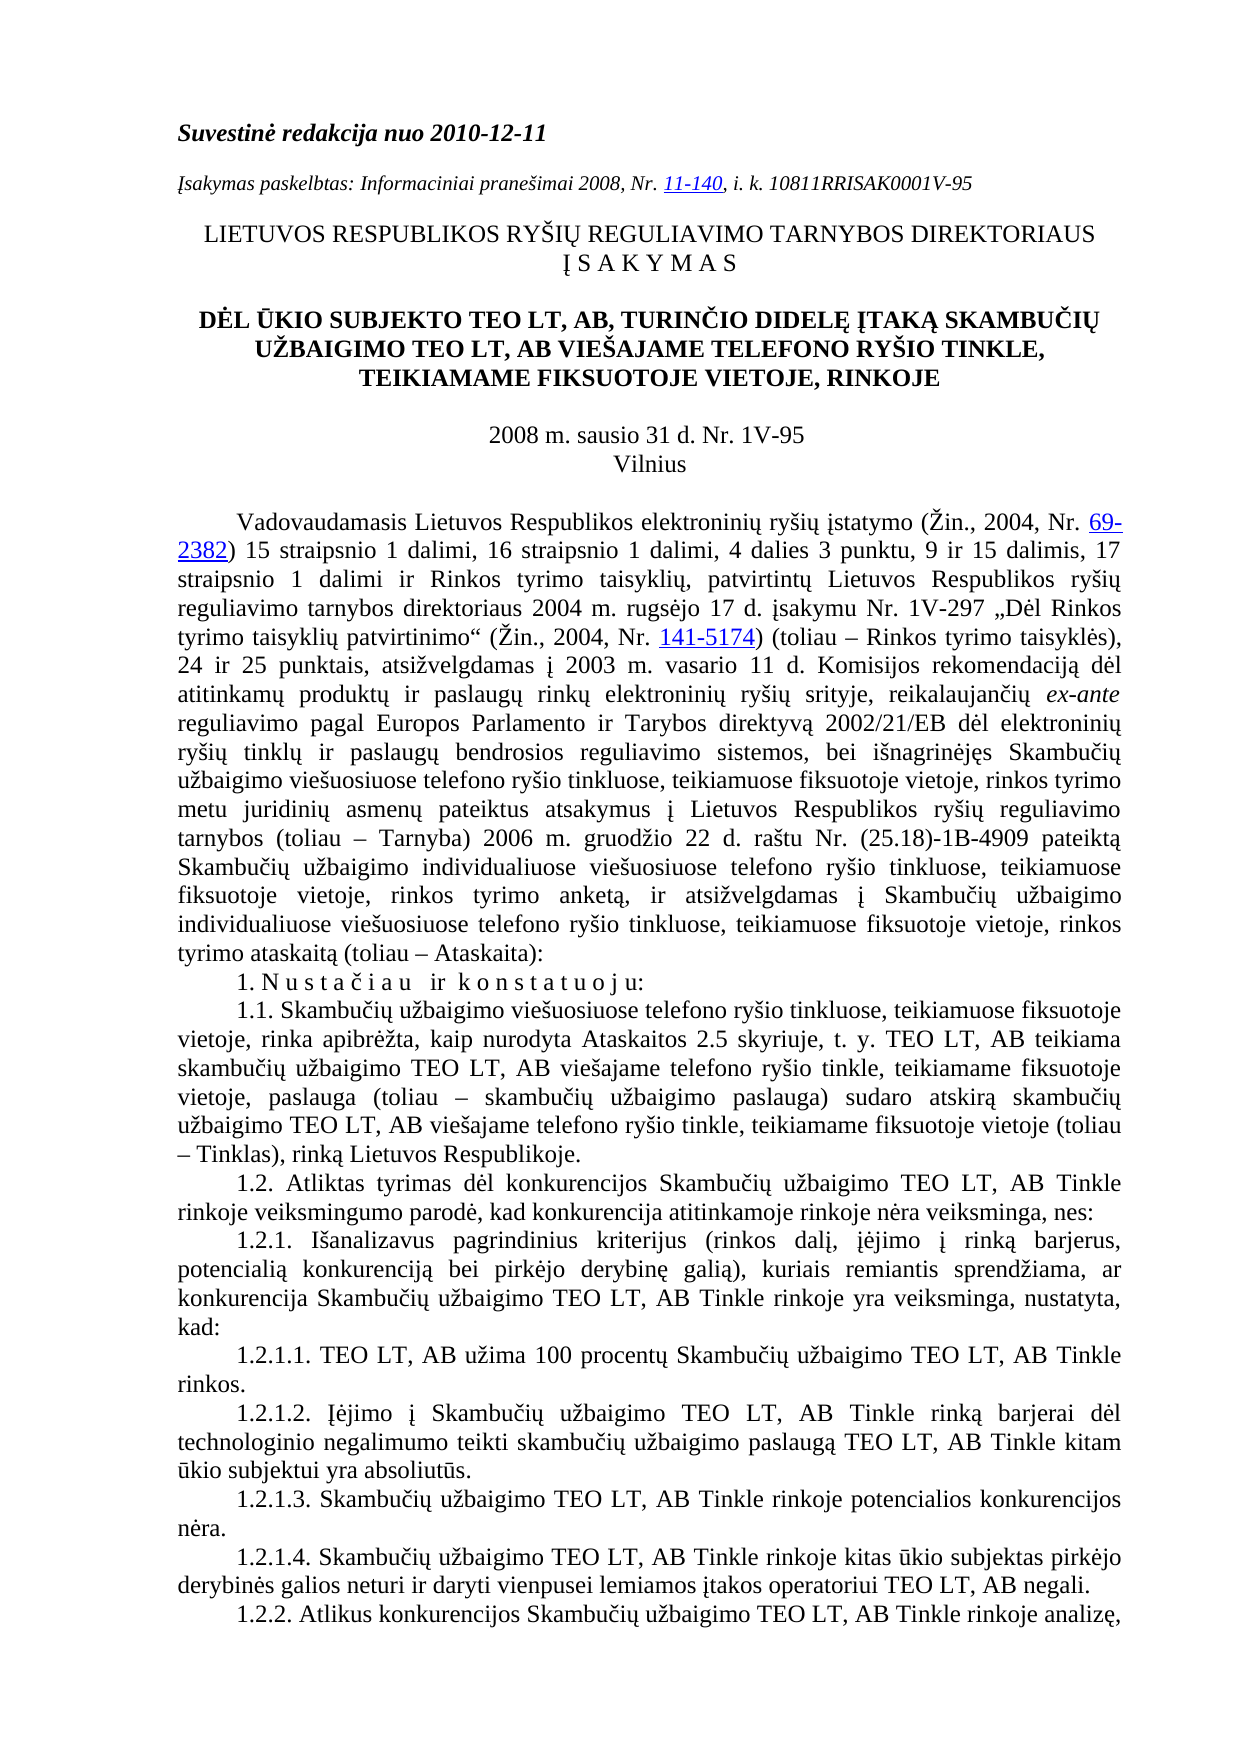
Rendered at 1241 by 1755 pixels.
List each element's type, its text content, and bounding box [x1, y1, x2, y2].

text Vadovaudamasis Lietuvos Respublikos elektroninių ryšių įstatymo (Žin., 2004, Nr. 69-2382) 15 straipsnio 1 dalimi, 16 straipsnio 1 dalimi, 4 dalies 3 punktu, 9 ir 15 dalimis, 17 straipsnio 1 dalimi ir Rinkos tyrimo taisyklių, patvirtintų Lietuvos Respublikos ryšių reguliavimo tarnybos direktoriaus 2004 m. rugsėjo 17 d. įsakymu Nr. 1V-297 „Dėl Rinkos tyrimo taisyklių patvirtinimo“ (Žin., 2004, Nr. 141-5174) (toliau – Rinkos tyrimo taisyklės), 24 ir 25 punktais, atsižvelgdamas į 2003 m. vasario 11 d. Komisijos rekomendaciją dėl atitinkamų produktų ir paslaugų rinkų elektroninių ryšių srityje, reikalaujančių ex-ante reguliavimo pagal Europos Parlamento ir Tarybos direktyvą 2002/21/EB dėl elektroninių ryšių tinklų ir paslaugų bendrosios reguliavimo sistemos, bei išnagrinėjęs Skambučių užbaigimo viešuosiuose telefono ryšio tinkluose, teikiamuose fiksuotoje vietoje, rinkos tyrimo metu juridinių asmenų pateiktus atsakymus į Lietuvos Respublikos ryšių reguliavimo tarnybos (toliau – Tarnyba) 2006 m. gruodžio 22 d. raštu Nr. (25.18)-1B-4909 pateiktą Skambučių užbaigimo individualiuose viešuosiuose telefono ryšio tinkluose, teikiamuose fiksuotoje vietoje, rinkos tyrimo anketą, ir atsižvelgdamas į Skambučių užbaigimo individualiuose viešuosiuose telefono ryšio tinkluose, teikiamuose fiksuotoje vietoje, rinkos tyrimo ataskaitą (toliau – Ataskaita): [177, 507, 1122, 967]
text 1.2.1.1. TEO LT, AB užima 100 procentų Skambučių užbaigimo TEO LT, AB Tinkle rinkos. [177, 1340, 1122, 1398]
text LIETUVOS RESPUBLIKOS RYŠIŲ REGULIAVIMO TARNYBOS DIREKTORIAUS [177, 219, 1122, 248]
text Įsakymas paskelbtas: Informaciniai pranešimai 2008, Nr. 11-140, i. k. 10811RRISAK0001V-95 [177, 171, 1122, 195]
text Vilnius [177, 449, 1122, 478]
text 1.2.1. Išanalizavus pagrindinius kriterijus (rinkos dalį, įėjimo į rinką barjerus, potencialią konkurenciją bei pirkėjo derybinę galią), kuriais remiantis sprendžiama, ar konkurencija Skambučių užbaigimo TEO LT, AB Tinkle rinkoje yra veiksminga, nustatyta, kad: [177, 1225, 1122, 1340]
text 1. Nustačiau ir konstatuoju: [177, 967, 1122, 995]
text 1.2.2. Atlikus konkurencijos Skambučių užbaigimo TEO LT, AB Tinkle rinkoje analizę, [177, 1599, 1122, 1628]
text 1.2. Atliktas tyrimas dėl konkurencijos Skambučių užbaigimo TEO LT, AB Tinkle rinkoje veiksmingumo parodė, kad konkurencija atitinkamoje rinkoje nėra veiksminga, nes: [177, 1168, 1122, 1225]
text ĮSAKYMAS [177, 248, 1122, 277]
text 1.2.1.4. Skambučių užbaigimo TEO LT, AB Tinkle rinkoje kitas ūkio subjektas pirkėjo derybinės galios neturi ir daryti vienpusei lemiamos įtakos operatoriui TEO LT, AB negali. [177, 1542, 1122, 1599]
text DĖL ŪKIO SUBJEKTO TEO LT, AB, TURINČIO DIDELĘ ĮTAKĄ SKAMBUČIŲ UŽBAIGIMO TEO LT, AB VIEŠAJAME TELEFONO RYŠIO TINKLE, TEIKIAMAME FIKSUOTOJE VIETOJE, RINKOJE [177, 305, 1122, 392]
text 1.1. Skambučių užbaigimo viešuosiuose telefono ryšio tinkluose, teikiamuose fiksuotoje vietoje, rinka apibrėžta, kaip nurodyta Ataskaitos 2.5 skyriuje, t. y. TEO LT, AB teikiama skambučių užbaigimo TEO LT, AB viešajame telefono ryšio tinkle, teikiamame fiksuotoje vietoje, paslauga (toliau – skambučių užbaigimo paslauga) sudaro atskirą skambučių užbaigimo TEO LT, AB viešajame telefono ryšio tinkle, teikiamame fiksuotoje vietoje (toliau – Tinklas), rinką Lietuvos Respublikoje. [177, 995, 1122, 1168]
text 2008 m. sausio 31 d. Nr. 1V-95 [177, 420, 1122, 449]
text Suvestinė redakcija nuo 2010-12-11 [177, 118, 1122, 147]
text 1.2.1.3. Skambučių užbaigimo TEO LT, AB Tinkle rinkoje potencialios konkurencijos nėra. [177, 1484, 1122, 1542]
text 1.2.1.2. Įėjimo į Skambučių užbaigimo TEO LT, AB Tinkle rinką barjerai dėl technologinio negalimumo teikti skambučių užbaigimo paslaugą TEO LT, AB Tinkle kitam ūkio subjektui yra absoliutūs. [177, 1398, 1122, 1484]
